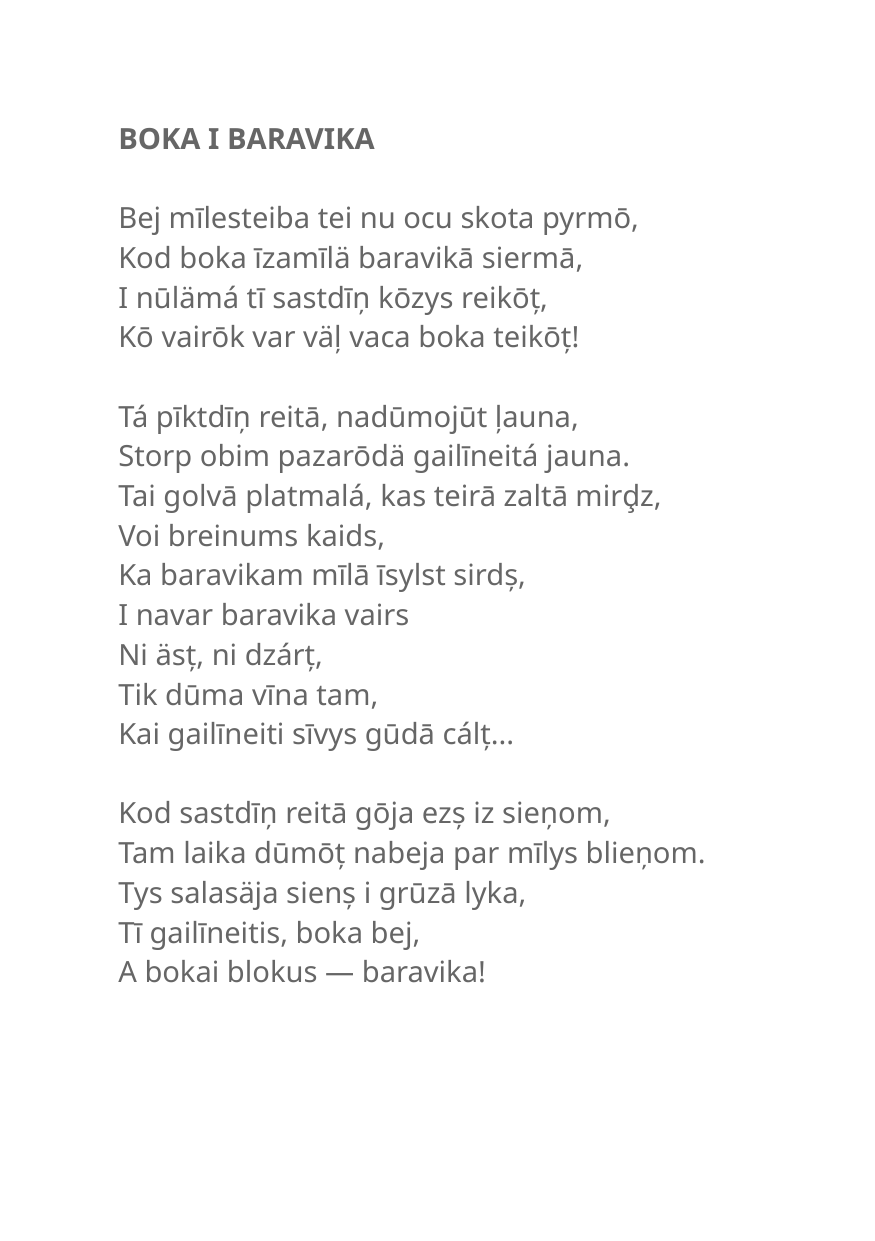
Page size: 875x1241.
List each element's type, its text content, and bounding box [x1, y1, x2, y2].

text Tá pīktdīņ reitā, nadūmojūt ļauna, [118, 396, 756, 436]
text Kod sastdīņ reitā gōja ezș iz sieņom, [118, 793, 756, 832]
text Kō vairōk var väļ vaca boka teikōț! [118, 317, 756, 356]
text Tys salasäja sienș i grūzā lyka, [118, 872, 756, 912]
text Tai golvā platmalá, kas teirā zaltā mirḑz, [118, 475, 756, 515]
text Storp obim pazarōdä gailīneitá jauna. [118, 436, 756, 475]
text BOKA I BARAVIKA [118, 118, 756, 158]
text Kod boka īzamīlä baravikā siermā, [118, 237, 756, 277]
text Kai gailīneiti sīvys gūdā cálț... [118, 713, 756, 753]
text Tam laika dūmōț nabeja par mīlys blieņom. [118, 832, 756, 872]
text Voi breinums kaids, [118, 515, 756, 555]
text I nūlämá tī sastdīņ kōzys reikōț, [118, 277, 756, 317]
text Ni äsț, ni dzárț, [118, 634, 756, 674]
text Bej mīlesteiba tei nu ocu skota pyrmō, [118, 197, 756, 237]
text Tik dūma vīna tam, [118, 674, 756, 713]
text Tī gailīneitis, boka bej, [118, 912, 756, 952]
text I navar baravika vairs [118, 594, 756, 634]
text Ka baravikam mīlā īsylst sirdș, [118, 555, 756, 594]
text A bokai blokus — baravika! [118, 952, 756, 991]
